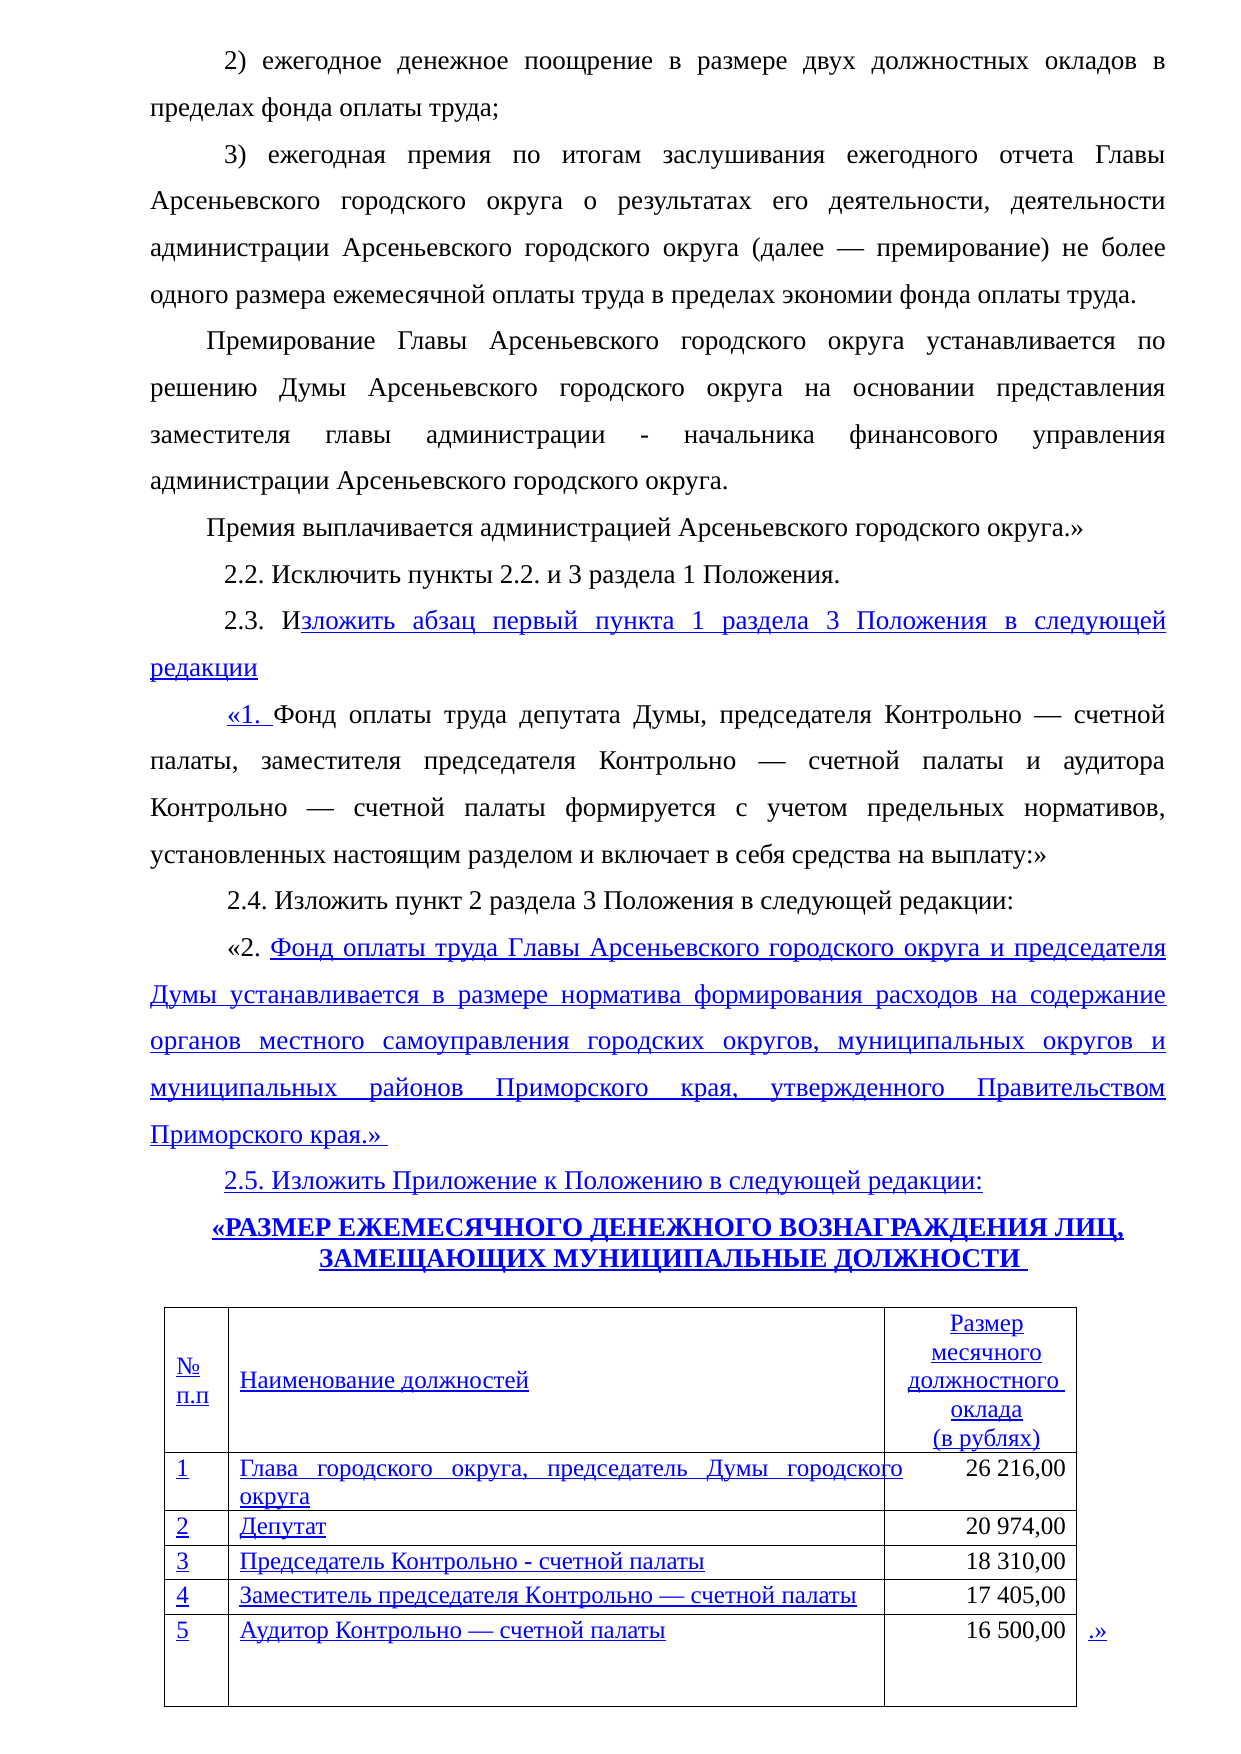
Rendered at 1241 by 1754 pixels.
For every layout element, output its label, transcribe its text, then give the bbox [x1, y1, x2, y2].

table_cell 1 [165, 1453, 228, 1510]
text 2.2. Исключить пункты 2.2. и 3 раздела 1 Положения. [150, 558, 1167, 589]
table_cell [1077, 1579, 1136, 1614]
table_cell Глава городского округа, председатель Думы городского округа [229, 1453, 884, 1510]
table_cell 3 [165, 1546, 228, 1579]
table_cell Председатель Контрольно - счетной палаты [229, 1546, 884, 1579]
table_header Наименование должностей [229, 1308, 884, 1452]
table_cell 26 216,00 [885, 1453, 1076, 1510]
table_cell Заместитель председателя Контрольно — счетной палаты [229, 1580, 884, 1614]
text 2.5. Изложить Приложение к Положению в следующей редакции: [150, 1164, 1167, 1196]
table_header Размер месячного должностного оклада (в рублях) [885, 1308, 1076, 1452]
table_cell Депутат [229, 1511, 884, 1545]
table_cell 2 [165, 1511, 228, 1545]
table_cell 4 [165, 1580, 228, 1614]
text 3) ежегодная премия по итогам заслушивания ежегодного отчета Главы Арсеньевского городского округа о результатах его деятельности, деятельности администрации Арсеньевского городского округа (далее — премирование) не более одного размера ежемесячной оплаты труда в пределах экономии фонда оплаты труда. [150, 138, 1167, 309]
table_cell [1077, 1510, 1136, 1545]
table_cell Аудитор Контрольно — счетной палаты [229, 1615, 884, 1706]
table_cell [1077, 1452, 1136, 1510]
text «1. Фонд оплаты труда депутата Думы, председателя Контрольно — счетной палаты, заместителя председателя Контрольно — счетной палаты и аудитора Контрольно — счетной палаты формируется с учетом предельных нормативов, установленных настоящим разделом и включает в себя средства на выплату:» [150, 698, 1167, 869]
table_cell [1077, 1545, 1136, 1579]
table_header [1077, 1307, 1136, 1452]
text «2. Фонд оплаты труда Главы Арсеньевского городского округа и председателя Думы устанавливается в размере норматива формирования расходов на содержание [150, 931, 1167, 1005]
table_cell 5 [165, 1615, 228, 1706]
table_cell .» [1077, 1614, 1136, 1706]
text органов местного самоуправления городских округов, муниципальных округов и муниципальных районов Приморского края, утвержденного Правительством Приморского края.» [150, 1006, 1167, 1149]
text 2) ежегодное денежное поощрение в размере двух должностных окладов в пределах фонда оплаты труда; [150, 44, 1167, 122]
text Премирование Главы Арсеньевского городского округа устанавливается по решению Думы Арсеньевского городского округа на основании представления заместителя главы администрации - начальника финансового управления администрации Арсеньевского городского округа. [150, 324, 1167, 496]
text Премия выплачивается администрацией Арсеньевского городского округа.» [150, 511, 1167, 542]
table_cell 20 974,00 [885, 1511, 1076, 1545]
table_cell 18 310,00 [885, 1546, 1076, 1579]
table_cell 17 405,00 [885, 1580, 1076, 1614]
text «РАЗМЕР ЕЖЕМЕСЯЧНОГО ДЕНЕЖНОГО ВОЗНАГРАЖДЕНИЯ ЛИЦ, ЗАМЕЩАЮЩИХ МУНИЦИПАЛЬНЫЕ ДОЛЖНОСТИ [139, 1211, 1196, 1273]
table_header № п.п [165, 1308, 228, 1452]
text 2.3. Изложить абзац первый пункта 1 раздела 3 Положения в следующей редакции [150, 604, 1167, 682]
text 2.4. Изложить пункт 2 раздела 3 Положения в следующей редакции: [150, 884, 1167, 916]
table_cell 16 500,00 [885, 1615, 1076, 1706]
